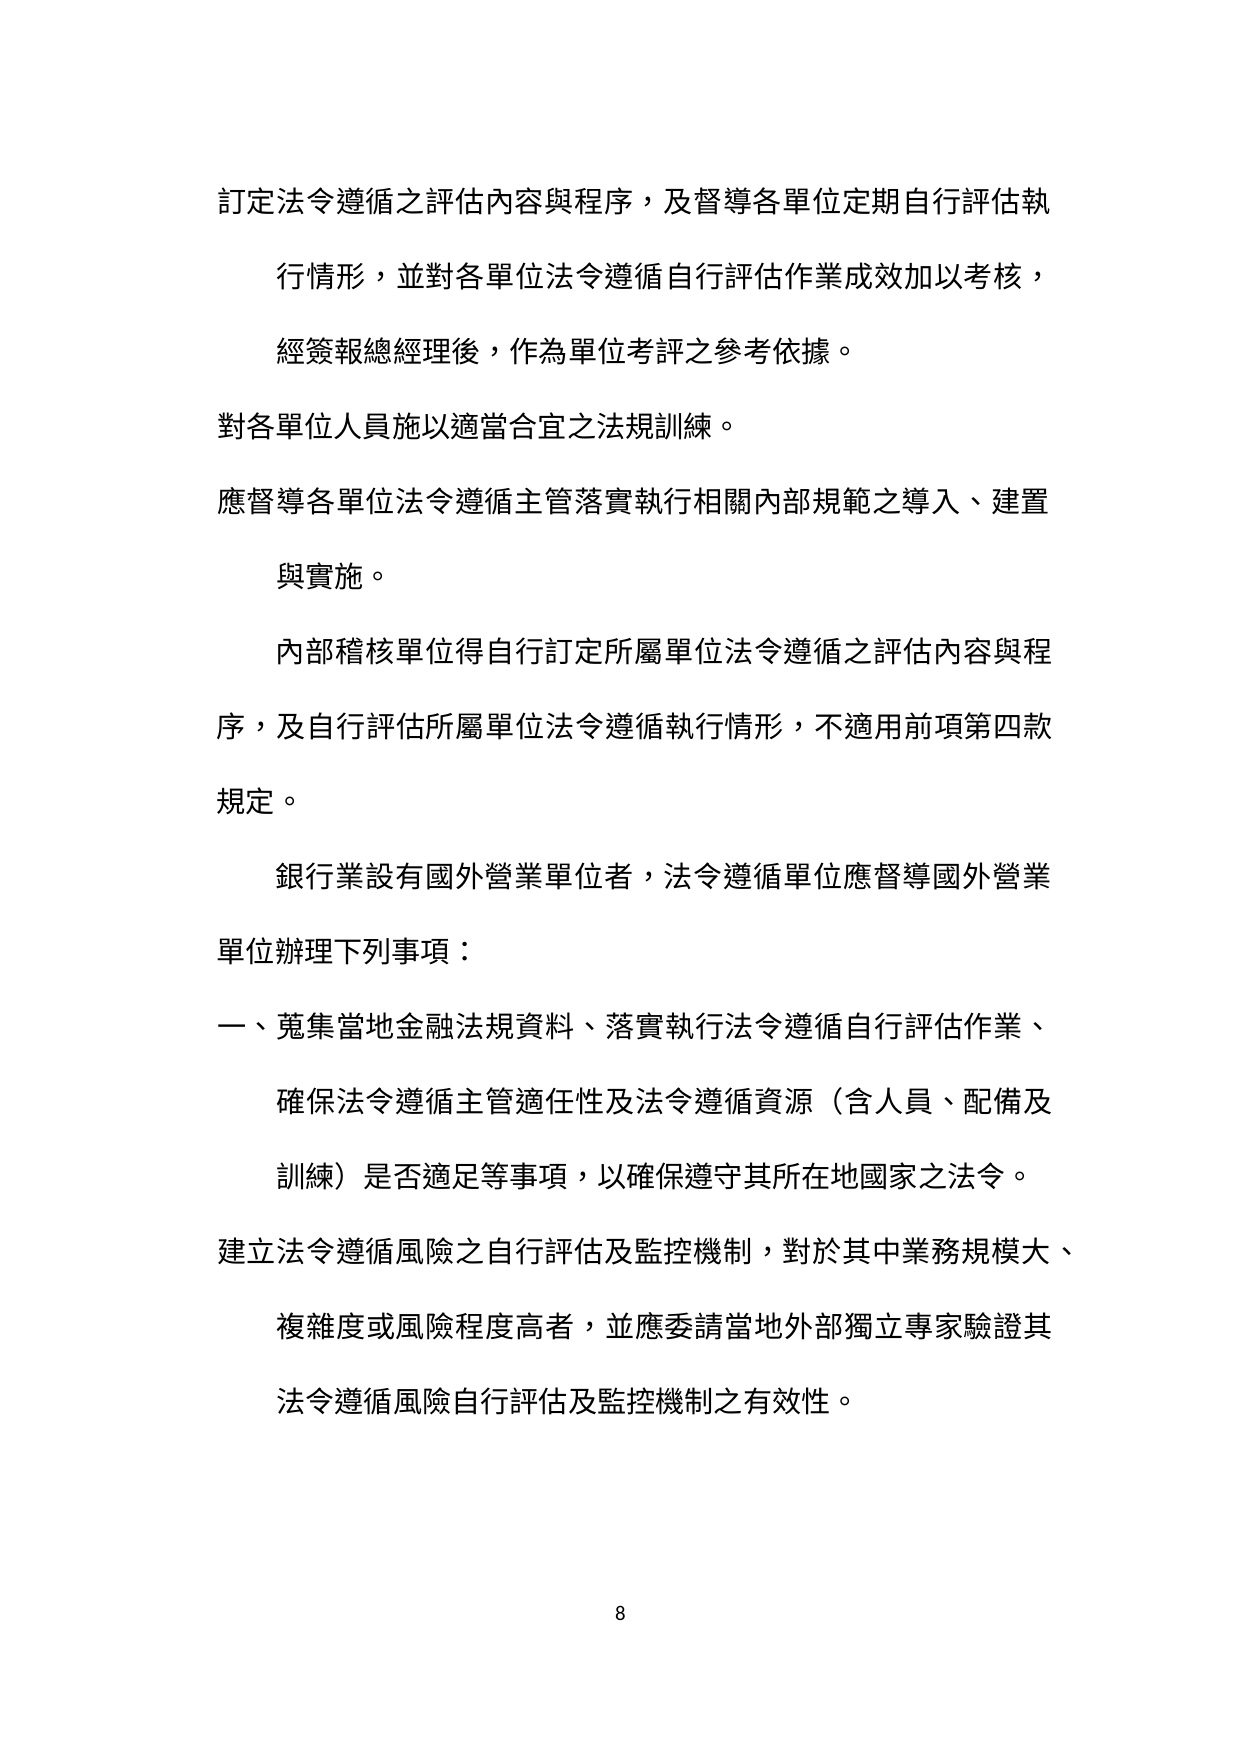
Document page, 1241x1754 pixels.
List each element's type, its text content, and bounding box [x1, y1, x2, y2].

text 建立法令遵循風險之自行評估及監控機制，對於其中業務規模大、複雜度或風險程度高者，並應委請當地外部獨立專家驗證其法令遵循風險自行評估及監控機制之有效性。 [217, 1212, 1053, 1437]
text 訂定法令遵循之評估內容與程序，及督導各單位定期自行評估執行情形，並對各單位法令遵循自行評估作業成效加以考核，經簽報總經理後，作為單位考評之參考依據。 [217, 162, 1053, 387]
text 對各單位人員施以適當合宜之法規訓練。 [217, 387, 1053, 462]
text 應督導各單位法令遵循主管落實執行相關內部規範之導入、建置與實施。 [217, 462, 1053, 612]
text 銀行業設有國外營業單位者，法令遵循單位應督導國外營業單位辦理下列事項： [216, 837, 1053, 987]
text 內部稽核單位得自行訂定所屬單位法令遵循之評估內容與程序，及自行評估所屬單位法令遵循執行情形，不適用前項第四款規定。 [216, 612, 1053, 837]
list 蒐集當地金融法規資料、落實執行法令遵循自行評估作業、確保法令遵循主管適任性及法令遵循資源（含人員、配備及訓練）是否適足等事項，以確保遵守其所在地國家之法令。 [217, 987, 1053, 1212]
